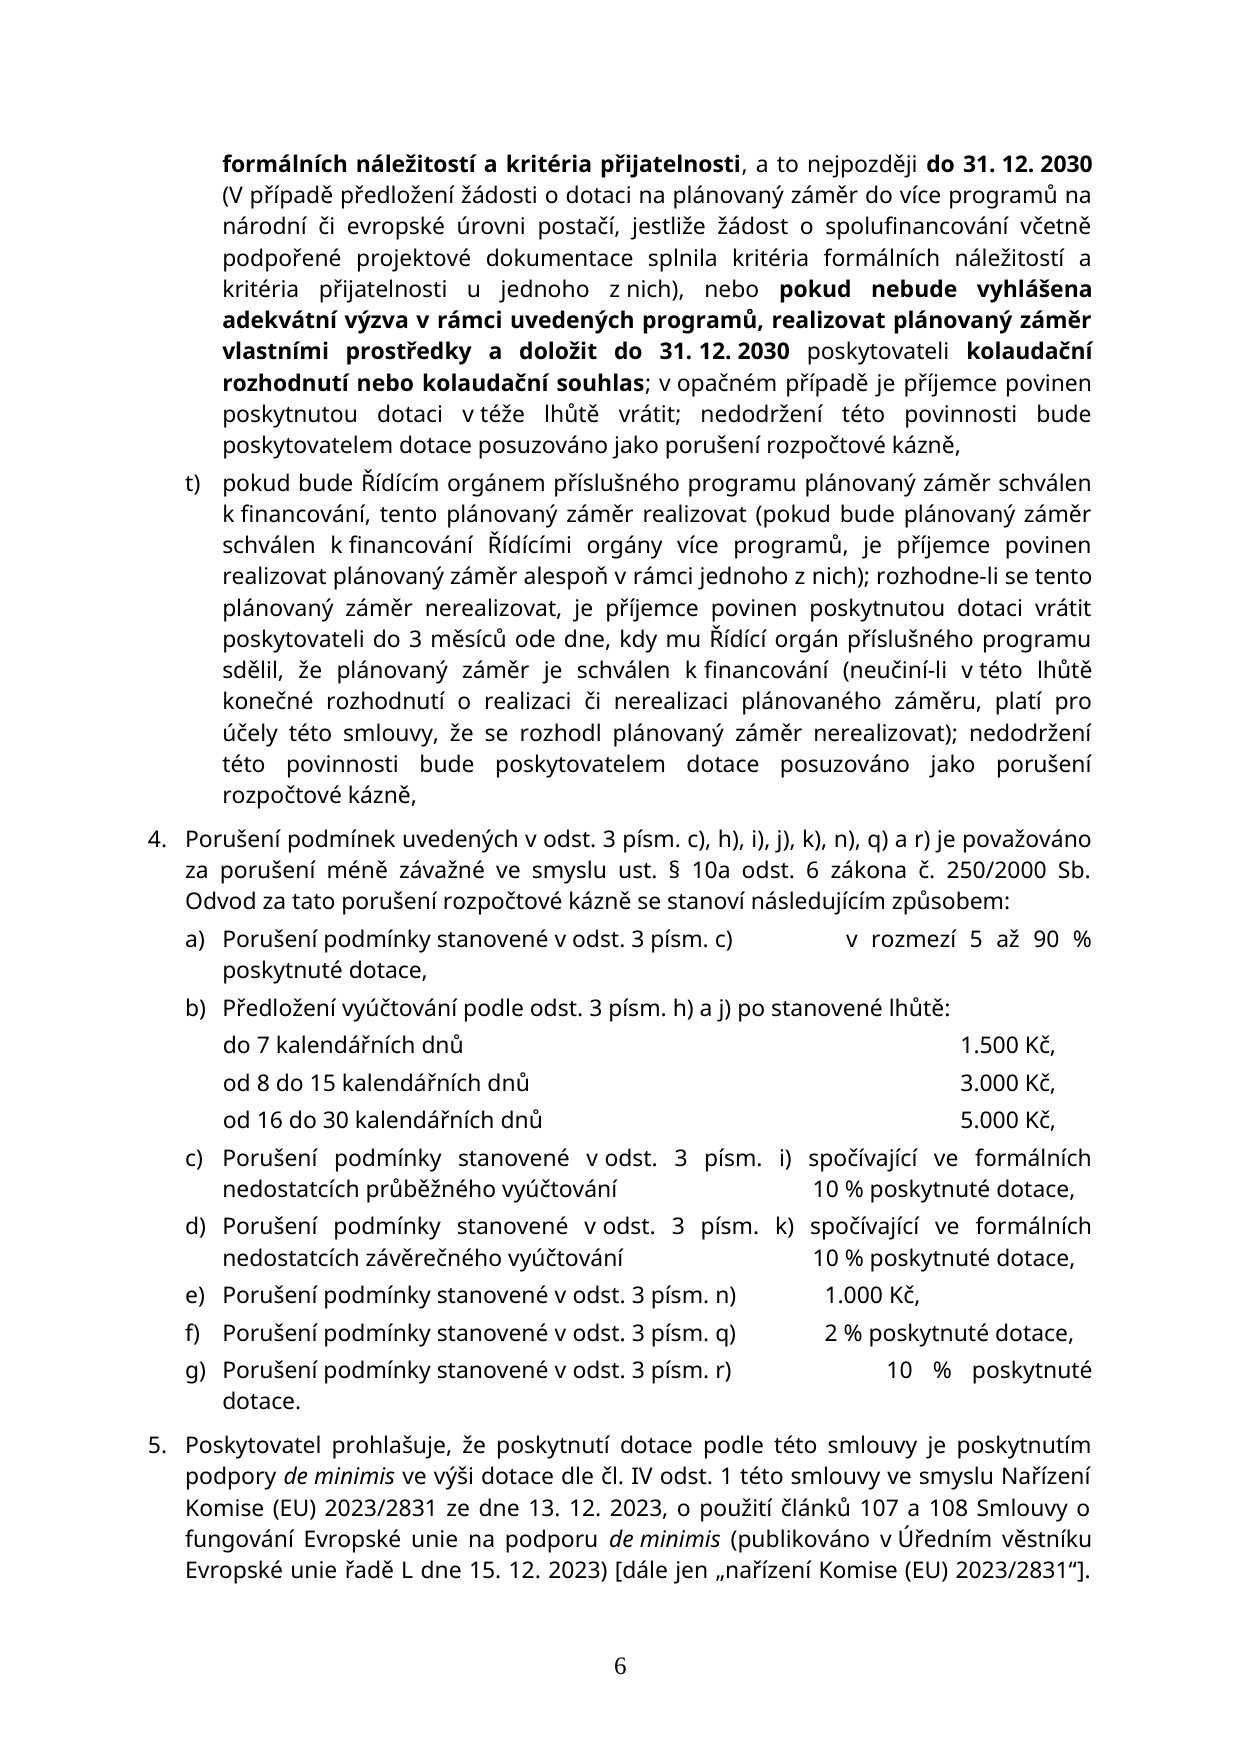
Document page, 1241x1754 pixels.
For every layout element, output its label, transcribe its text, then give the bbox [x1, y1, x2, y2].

text do 7 kalendářních dnů 1.500 Kč, [223, 1029, 1092, 1060]
list Poskytovatel prohlašuje, že poskytnutí dotace podle této smlouvy je poskytnutím podpory de minimis ve výši dotace dle čl. IV odst. 1 této smlouvy ve smyslu Nařízení Komise (EU) 2023/2831 ze dne 13. 12. 2023, o použití článků 107 a 108 Smlouvy o fungování Evropské unie na podporu de minimis (publikováno v Úředním věstníku Evropské unie řadě L dne 15. 12. 2023) [dále jen „nařízení Komise (EU) 2023/2831“]. [148, 1429, 1092, 1585]
text od 8 do 15 kalendářních dnů 3.000 Kč, [223, 1066, 1092, 1098]
list Porušení podmínky stanovené v odst. 3 písm. k) spočívající ve formálních nedostatcích závěrečného vyúčtování 10 % poskytnuté dotace, [185, 1210, 1092, 1273]
list Předložení vyúčtování podle odst. 3 písm. h) a j) po stanovené lhůtě: [185, 991, 1092, 1023]
list Porušení podmínky stanovené v odst. 3 písm. i) spočívající ve formálních nedostatcích průběžného vyúčtování 10 % poskytnuté dotace, [185, 1141, 1092, 1204]
list pokud bude Řídícím orgánem příslušného programu plánovaný záměr schválen k financování, tento plánovaný záměr realizovat (pokud bude plánovaný záměr schválen k financování Řídícími orgány více programů, je příjemce povinen realizovat plánovaný záměr alespoň v rámci jednoho z nich); rozhodne-li se tento plánovaný záměr nerealizovat, je příjemce povinen poskytnutou dotaci vrátit poskytovateli do 3 měsíců ode dne, kdy mu Řídící orgán příslušného programu sdělil, že plánovaný záměr je schválen k financování (neučiní-li v této lhůtě konečné rozhodnutí o realizaci či nerealizaci plánovaného záměru, platí pro účely této smlouvy, že se rozhodl plánovaný záměr nerealizovat); nedodržení této povinnosti bude poskytovatelem dotace posuzováno jako porušení rozpočtové kázně, [185, 466, 1092, 810]
list Porušení podmínek uvedených v odst. 3 písm. c), h), i), j), k), n), q) a r) je považováno za porušení méně závažné ve smyslu ust. § 10a odst. 6 zákona č. 250/2000 Sb. Odvod za tato porušení rozpočtové kázně se stanoví následujícím způsobem: [148, 823, 1092, 916]
list Porušení podmínky stanovené v odst. 3 písm. n) 1.000 Kč, [185, 1279, 1092, 1310]
list Porušení podmínky stanovené v odst. 3 písm. r) 10 % poskytnuté dotace. [185, 1354, 1092, 1416]
list formálních náležitostí a kritéria přijatelnosti, a to nejpozději do 31. 12. 2030 (V případě předložení žádosti o dotaci na plánovaný záměr do více programů na národní či evropské úrovni postačí, jestliže žádost o spolufinancování včetně podpořené projektové dokumentace splnila kritéria formálních náležitostí a kritéria přijatelnosti u jednoho z nich), nebo pokud nebude vyhlášena adekvátní výzva v rámci uvedených programů, realizovat plánovaný záměr vlastními prostředky a doložit do 31. 12. 2030 poskytovateli kolaudační rozhodnutí nebo kolaudační souhlas; v opačném případě je příjemce povinen poskytnutou dotaci v téže lhůtě vrátit; nedodržení této povinnosti bude poskytovatelem dotace posuzováno jako porušení rozpočtové kázně, [185, 148, 1092, 460]
list Porušení podmínky stanovené v odst. 3 písm. q) 2 % poskytnuté dotace, [185, 1316, 1092, 1348]
list Porušení podmínky stanovené v odst. 3 písm. c) v rozmezí 5 až 90 % poskytnuté dotace, [185, 923, 1092, 985]
text od 16 do 30 kalendářních dnů 5.000 Kč, [223, 1104, 1092, 1135]
